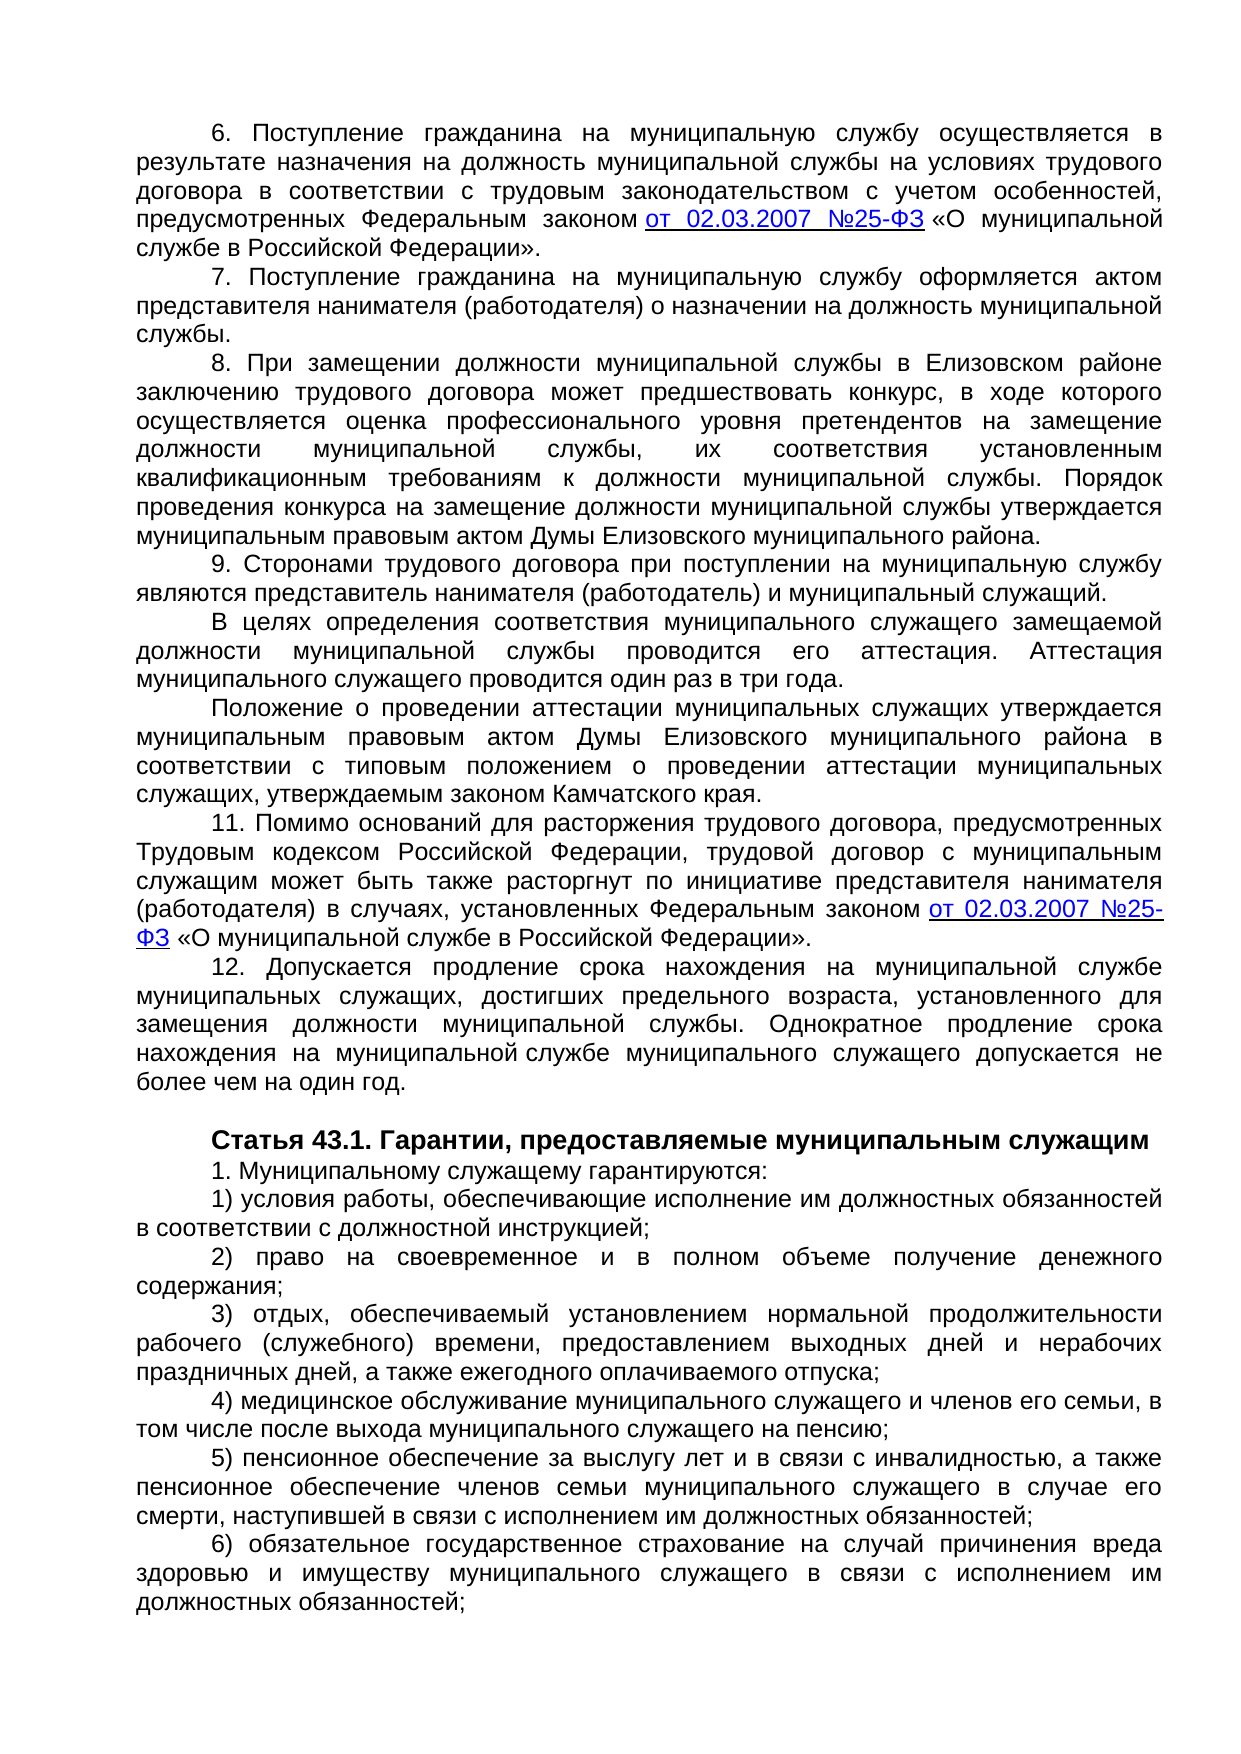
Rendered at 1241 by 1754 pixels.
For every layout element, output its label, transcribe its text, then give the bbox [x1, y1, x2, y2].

text 5) пенсионное обеспечение за выслугу лет и в связи с инвалидностью, а также пенсионное обеспечение членов семьи муниципального служащего в случае его смерти, наступившей в связи с исполнением им должностных обязанностей; [136, 1443, 1163, 1529]
text 8. При замещении должности муниципальной службы в Елизовском районе заключению трудового договора может предшествовать конкурс, в ходе которого осуществляется оценка профессионального уровня претендентов на замещение должности муниципальной службы, их соответствия установленным квалификационным требованиям к должности муниципальной службы. Порядок проведения конкурса на замещение должности муниципальной службы утверждается муниципальным правовым актом Думы Елизовского муниципального района. [136, 348, 1163, 549]
text В целях определения соответствия муниципального служащего замещаемой должности муниципальной службы проводится его аттестация. Аттестация муниципального служащего проводится один раз в три года. [136, 607, 1163, 693]
text 2) право на своевременное и в полном объеме получение денежного содержания; [136, 1242, 1163, 1299]
text 12. Допускается продление срока нахождения на муниципальной службе муниципальных служащих, достигших предельного возраста, установленного для замещения должности муниципальной службы. Однократное продление срока нахождения на муниципальной службе муниципального служащего допускается не более чем на один год. [136, 952, 1163, 1096]
text 6) обязательное государственное страхование на случай причинения вреда здоровью и имуществу муниципального служащего в связи с исполнением им должностных обязанностей; [136, 1529, 1163, 1616]
text 11. Помимо оснований для расторжения трудового договора, предусмотренных Трудовым кодексом Российской Федерации, трудовой договор с муниципальным служащим может быть также расторгнут по инициативе представителя нанимателя (работодателя) в случаях, установленных Федеральным законом от 02.03.2007 №25-ФЗ «О муниципальной службе в Российской Федерации». [136, 808, 1163, 952]
text 7. Поступление гражданина на муниципальную службу оформляется актом представителя нанимателя (работодателя) о назначении на должность муниципальной службы. [136, 262, 1163, 348]
text 9. Сторонами трудового договора при поступлении на муниципальную службу являются представитель нанимателя (работодатель) и муниципальный служащий. [136, 549, 1163, 607]
text 6. Поступление гражданина на муниципальную службу осуществляется в результате назначения на должность муниципальной службы на условиях трудового договора в соответствии с трудовым законодательством с учетом особенностей, предусмотренных Федеральным законом от 02.03.2007 №25-ФЗ «О муниципальной службе в Российской Федерации». [136, 118, 1163, 262]
text 3) отдых, обеспечиваемый установлением нормальной продолжительности рабочего (служебного) времени, предоставлением выходных дней и нерабочих праздничных дней, а также ежегодного оплачиваемого отпуска; [136, 1299, 1163, 1386]
text 1. Муниципальному служащему гарантируются: [136, 1156, 1163, 1184]
text 1) условия работы, обеспечивающие исполнение им должностных обязанностей в соответствии с должностной инструкцией; [136, 1184, 1163, 1242]
text Статья 43.1. Гарантии, предоставляемые муниципальным служащим [136, 1124, 1163, 1156]
text 4) медицинское обслуживание муниципального служащего и членов его семьи, в том числе после выхода муниципального служащего на пенсию; [136, 1386, 1163, 1443]
text Положение о проведении аттестации муниципальных служащих утверждается муниципальным правовым актом Думы Елизовского муниципального района в соответствии с типовым положением о проведении аттестации муниципальных служащих, утверждаемым законом Камчатского края. [136, 693, 1163, 808]
